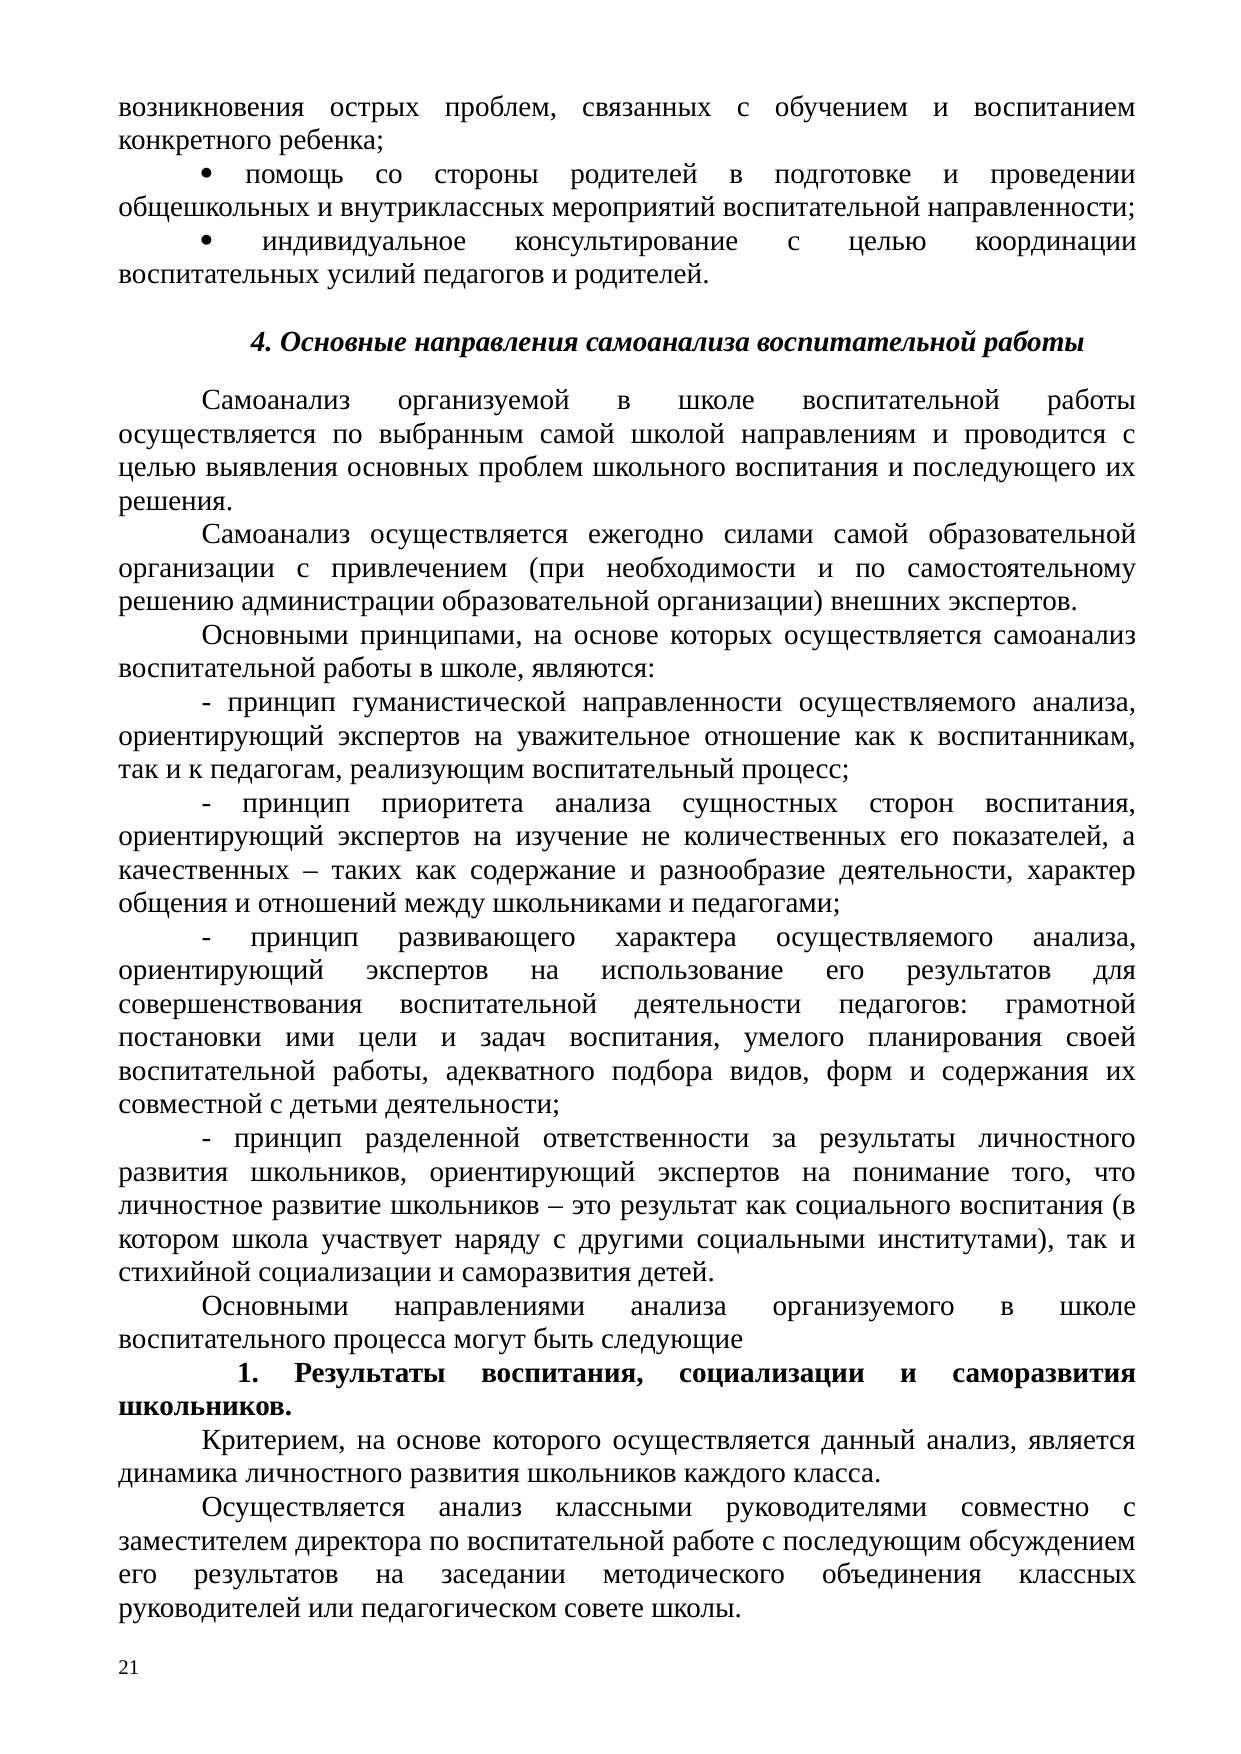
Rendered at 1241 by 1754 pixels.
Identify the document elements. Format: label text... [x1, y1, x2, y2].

text 1. Результаты воспитания, социализации и саморазвития школьников. [118, 1355, 1137, 1422]
text - принцип приоритета анализа сущностных сторон воспитания, ориентирующий экспертов на изучение не количественных его показателей, а качественных – таких как содержание и разнообразие деятельности, характер общения и отношений между школьниками и педагогами; [118, 785, 1137, 919]
text Осуществляется анализ классными руководителями совместно с заместителем директора по воспитательной работе с последующим обсуждением его результатов на заседании методического объединения классных руководителей или педагогическом совете школы. [118, 1489, 1137, 1623]
text 4. Основные направления самоанализа воспитательной работы [118, 324, 1137, 357]
text  помощь со стороны родителей в подготовке и проведении общешкольных и внутриклассных мероприятий воспитательной направленности; [118, 156, 1137, 223]
text Самоанализ организуемой в школе воспитательной работы осуществляется по выбранным самой школой направлениям и проводится с целью выявления основных проблем школьного воспитания и последующего их решения. [118, 382, 1137, 516]
text Основными принципами, на основе которых осуществляется самоанализ воспитательной работы в школе, являются: [118, 617, 1137, 684]
text возникновения острых проблем, связанных с обучением и воспитанием конкретного ребенка; [118, 89, 1137, 156]
text - принцип гуманистической направленности осуществляемого анализа, ориентирующий экспертов на уважительное отношение как к воспитанникам, так и к педагогам, реализующим воспитательный процесс; [118, 684, 1137, 785]
text Критерием, на основе которого осуществляется данный анализ, является динамика личностного развития школьников каждого класса. [118, 1422, 1137, 1489]
text Самоанализ осуществляется ежегодно силами самой образовательной организации с привлечением (при необходимости и по самостоятельному решению администрации образовательной организации) внешних экспертов. [118, 516, 1137, 617]
text  индивидуальное консультирование c целью координации воспитательных усилий педагогов и родителей. [118, 223, 1137, 290]
text - принцип развивающего характера осуществляемого анализа, ориентирующий экспертов на использование его результатов для совершенствования воспитательной деятельности педагогов: грамотной постановки ими цели и задач воспитания, умелого планирования своей воспитательной работы, адекватного подбора видов, форм и содержания их совместной с детьми деятельности; [118, 919, 1137, 1120]
text Основными направлениями анализа организуемого в школе воспитательного процесса могут быть следующие [118, 1288, 1137, 1355]
text - принцип разделенной ответственности за результаты личностного развития школьников, ориентирующий экспертов на понимание того, что личностное развитие школьников – это результат как социального воспитания (в котором школа участвует наряду с другими социальными институтами), так и стихийной социализации и саморазвития детей. [118, 1120, 1137, 1288]
